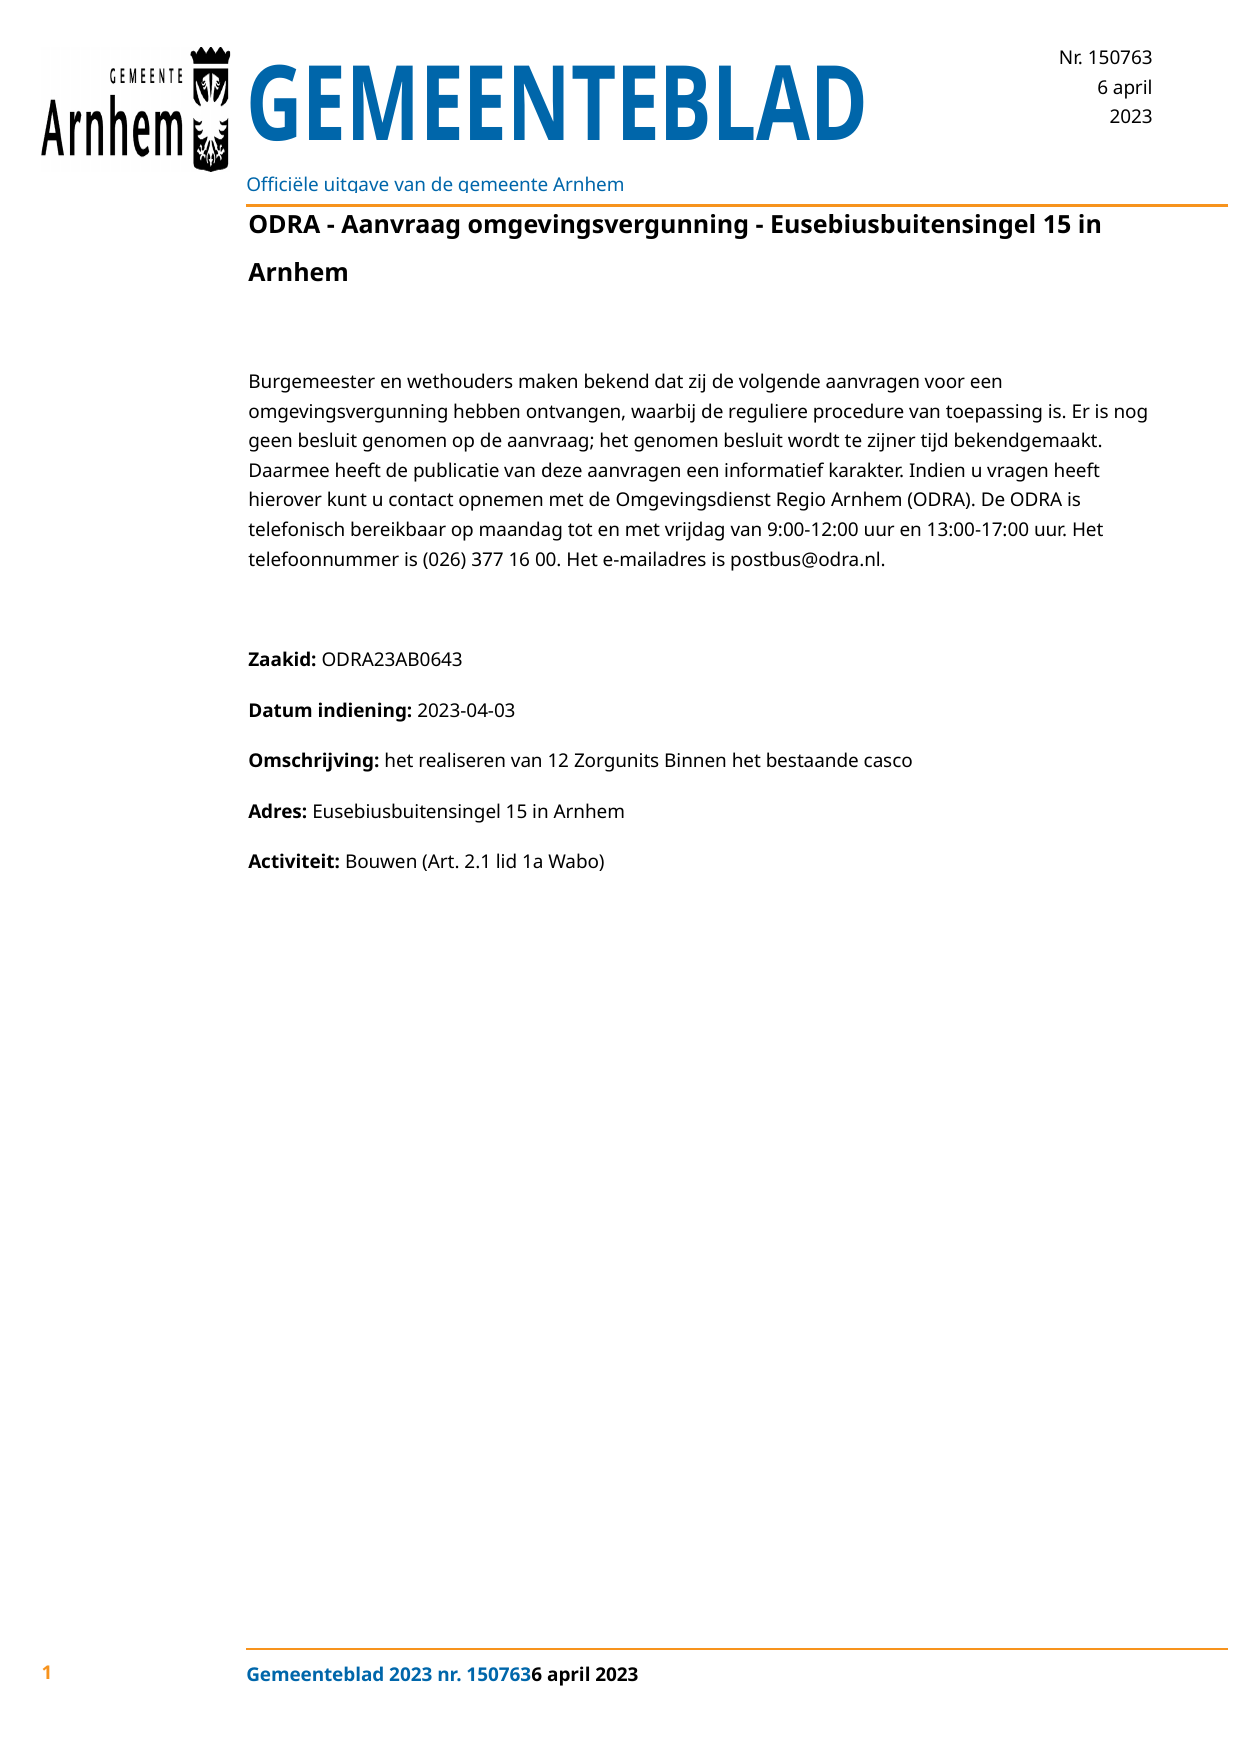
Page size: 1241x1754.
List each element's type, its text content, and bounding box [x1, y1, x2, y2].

text Activiteit: Bouwen (Art. 2.1 lid 1a Wabo) [248, 848, 1152, 874]
text Datum indiening: 2023-04-03 [248, 697, 1152, 723]
text Zaakid: ODRA23AB0643 [248, 647, 1152, 672]
picture [41, 47, 231, 172]
text Burgemeester en wethouders maken bekend dat zij de volgende aanvragen voor een omgevingsvergunning hebben ontvangen, waarbij de reguliere procedure van toepassing is. Er is nog geen besluit genomen op de aanvraag; het genomen besluit wordt te zijner tijd bekendgemaakt. Daarmee heeft de publicatie van deze aanvragen een informatief karakter. Indien u vragen heeft hierover kunt u contact opnemen met de Omgevingsdienst Regio Arnhem (ODRA). De ODRA is telefonisch bereikbaar op maandag tot en met vrijdag van 9:00-12:00 uur en 13:00-17:00 uur. Het telefoonnummer is (026) 377 16 00. Het e-mailadres is postbus@odra.nl. [248, 368, 1152, 572]
text Omschrijving: het realiseren van 12 Zorgunits Binnen het bestaande casco [248, 747, 1152, 773]
text Adres: Eusebiusbuitensingel 15 in Arnhem [248, 798, 1152, 824]
text ODRA - Aanvraag omgevingsvergunning - Eusebiusbuitensingel 15 in Arnhem [248, 207, 1152, 288]
